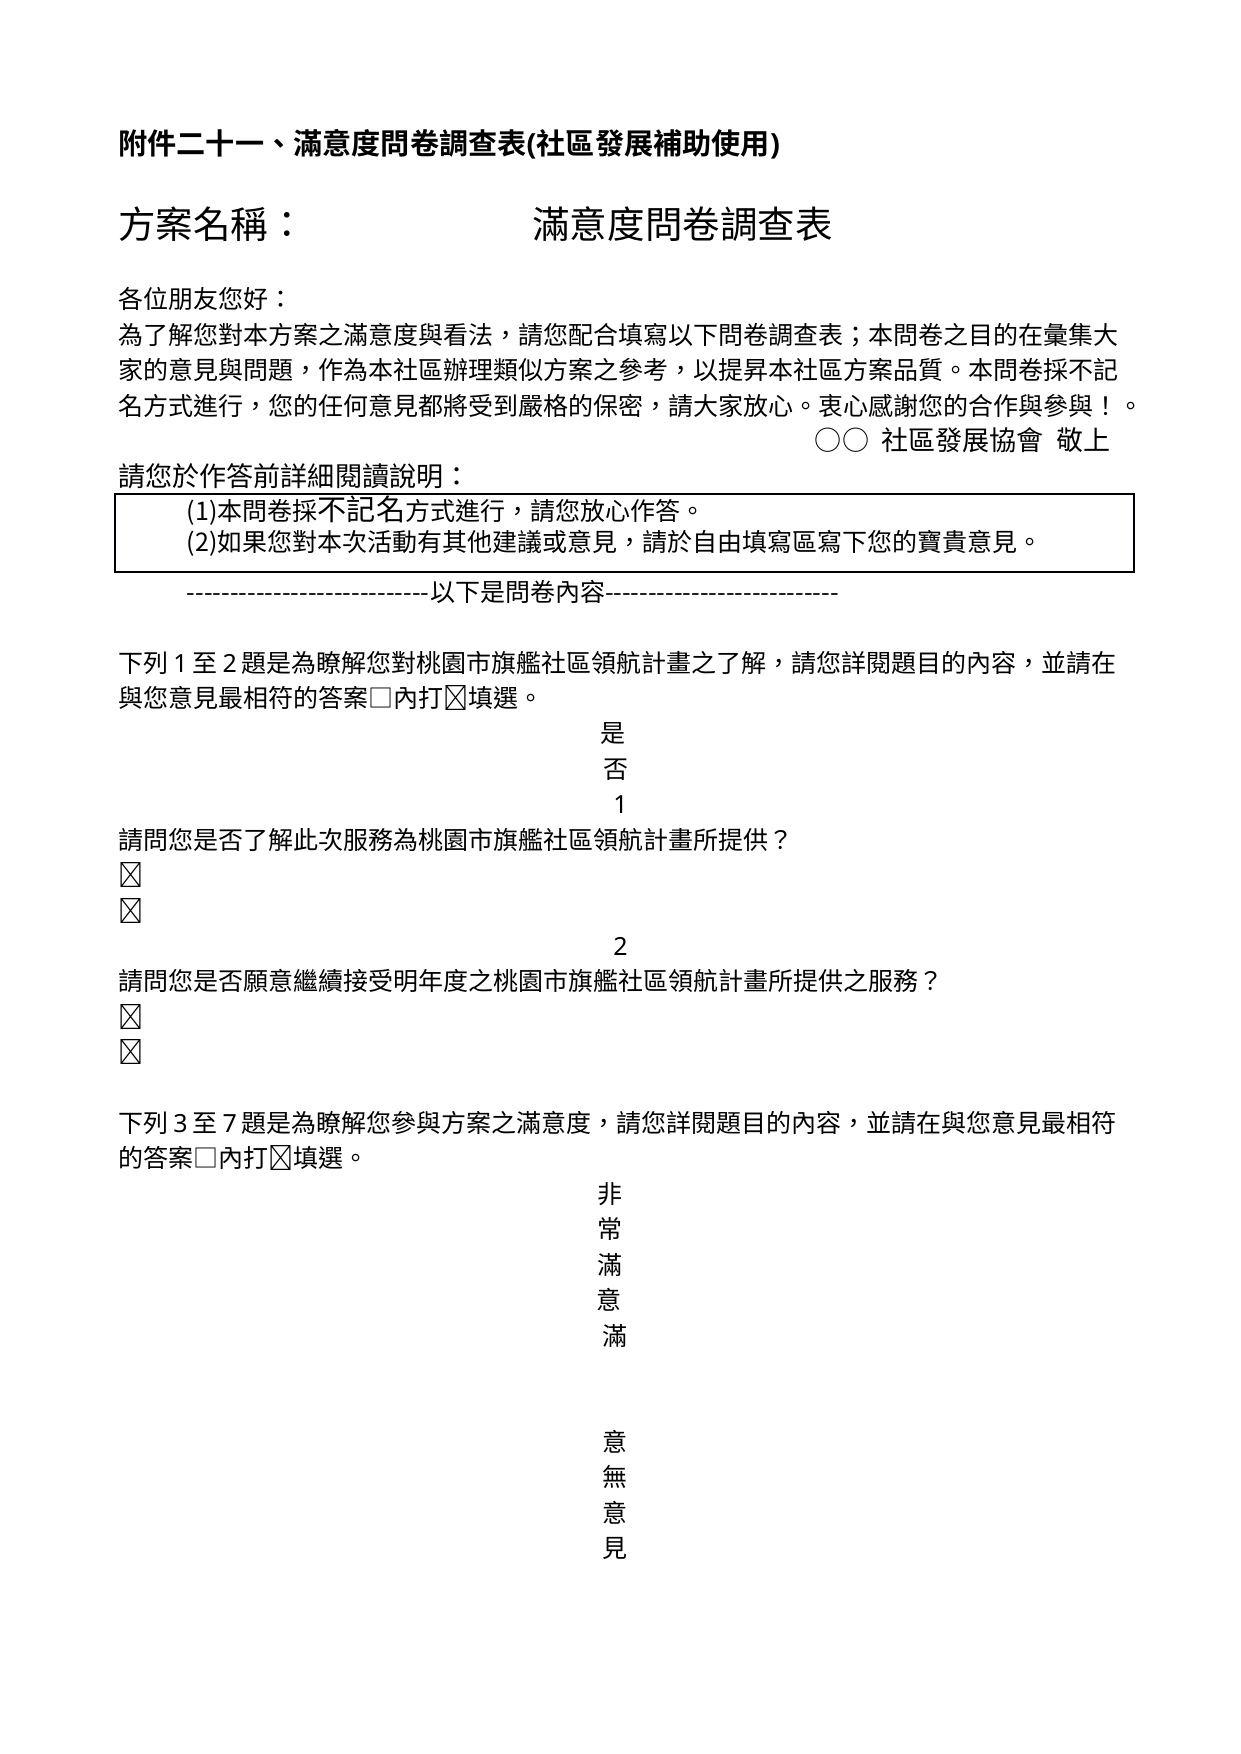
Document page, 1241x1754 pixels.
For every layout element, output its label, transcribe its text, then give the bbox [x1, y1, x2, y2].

text 常 [96, 1210, 1122, 1246]
text ○○ 社區發展協會 敬上 [118, 422, 1122, 458]
text 下列1至2題是為瞭解您對桃園市旗艦社區領航計畫之了解，請您詳閱題目的內容，並請在與您意見最相符的答案□內打填選。 [118, 644, 1122, 714]
text 意 [108, 1494, 1122, 1529]
text 無 [108, 1458, 1122, 1494]
text 請問您是否了解此次服務為桃園市旗艦社區領航計畫所提供？ [118, 821, 1122, 856]
text ----------------------------以下是問卷內容--------------------------- [187, 573, 1122, 608]
text 滿 [96, 1246, 1122, 1281]
text  [118, 998, 1122, 1033]
text 各位朋友您好： [118, 281, 1122, 316]
text 請您於作答前詳細閱讀說明： [118, 458, 1122, 493]
text  [118, 1033, 1122, 1069]
text 為了解您對本方案之滿意度與看法，請您配合填寫以下問卷調查表；本問卷之目的在彙集大家的意見與問題，作為本社區辦理類似方案之參考，以提昇本社區方案品質。本問卷採不記名方式進行，您的任何意見都將受到嚴格的保密，請大家放心。衷心感謝您的合作與參與！。 [118, 316, 1122, 422]
text 意 [107, 1423, 1122, 1458]
text 否 [110, 750, 1122, 785]
text  [118, 856, 1122, 892]
text 滿 [107, 1317, 1122, 1352]
text 是 [103, 714, 1122, 750]
text 附件二十一、滿意度問卷調查表(社區發展補助使用) [118, 118, 1122, 164]
table_header (1)本問卷採不記名方式進行，請您放心作答。 (2)如果您對本次活動有其他建議或意見，請於自由填寫區寫下您的寶貴意見。 [116, 495, 1133, 571]
text 下列3至7題是為瞭解您參與方案之滿意度，請您詳閱題目的內容，並請在與您意見最相符的答案□內打填選。 [118, 1104, 1122, 1175]
text 意 [96, 1281, 1122, 1317]
text 非 [96, 1175, 1122, 1210]
text 請問您是否願意繼續接受明年度之桃園市旗艦社區領航計畫所提供之服務？ [118, 962, 1122, 998]
text  [118, 892, 1122, 927]
text 2 [118, 927, 1122, 962]
text 見 [108, 1529, 1122, 1564]
text 方案名稱： 滿意度問卷調查表 [118, 210, 1122, 245]
text 1 [118, 785, 1122, 821]
